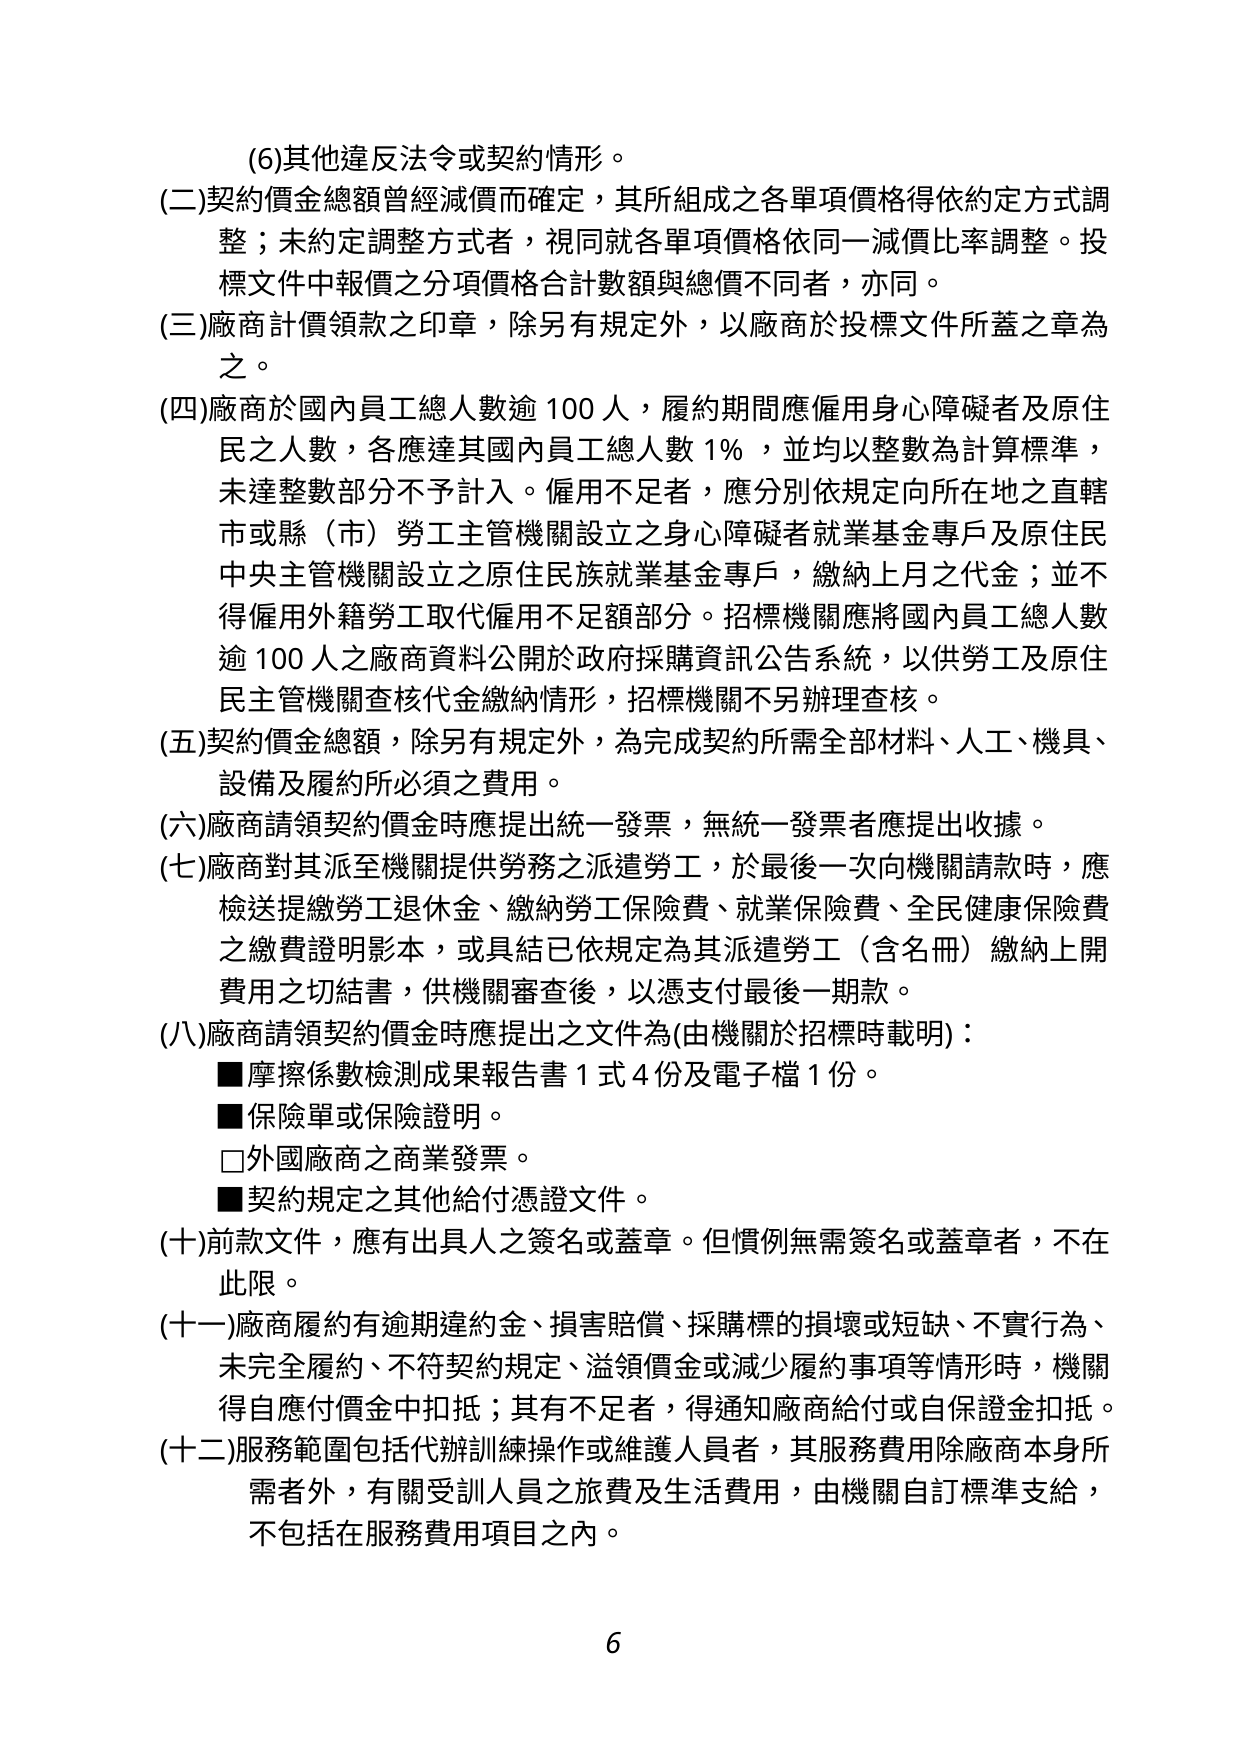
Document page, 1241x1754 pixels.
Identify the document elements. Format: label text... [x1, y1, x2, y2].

text (十一)廠商履約有逾期違約金、損害賠償、採購標的損壞或短缺、不實行為、未完全履約、不符契約規定、溢領價金或減少履約事項等情形時，機關得自應付價金中扣抵；其有不足者，得通知廠商給付或自保證金扣抵。 [159, 1302, 1110, 1427]
text 保險單或保險證明。 [218, 1094, 1104, 1136]
text (二)契約價金總額曾經減價而確定，其所組成之各單項價格得依約定方式調整；未約定調整方式者，視同就各單項價格依同一減價比率調整。投標文件中報價之分項價格合計數額與總價不同者，亦同。 [159, 177, 1110, 302]
text (五)契約價金總額，除另有規定外，為完成契約所需全部材料、人工、機具、設備及履約所必須之費用。 [159, 719, 1110, 802]
text (6)其他違反法令或契約情形。 [248, 136, 1110, 177]
text □外國廠商之商業發票。 [218, 1136, 1104, 1177]
text (十)前款文件，應有出具人之簽名或蓋章。但慣例無需簽名或蓋章者，不在此限。 [159, 1219, 1110, 1302]
text 摩擦係數檢測成果報告書1式4份及電子檔1份。 [218, 1052, 1104, 1094]
text (七)廠商對其派至機關提供勞務之派遣勞工，於最後一次向機關請款時，應檢送提繳勞工退休金、繳納勞工保險費、就業保險費、全民健康保險費之繳費證明影本，或具結已依規定為其派遣勞工（含名冊）繳納上開費用之切結書，供機關審查後，以憑支付最後一期款。 [159, 844, 1110, 1011]
text 契約規定之其他給付憑證文件。 [218, 1177, 1104, 1219]
text (六)廠商請領契約價金時應提出統一發票，無統一發票者應提出收據。 [159, 802, 1110, 844]
text (八)廠商請領契約價金時應提出之文件為(由機關於招標時載明)： [159, 1011, 1110, 1052]
text (四)廠商於國內員工總人數逾100人，履約期間應僱用身心障礙者及原住民之人數，各應達其國內員工總人數1% ，並均以整數為計算標準，未達整數部分不予計入。僱用不足者，應分別依規定向所在地之直轄市或縣（市）勞工主管機關設立之身心障礙者就業基金專戶及原住民中央主管機關設立之原住民族就業基金專戶，繳納上月之代金；並不得僱用外籍勞工取代僱用不足額部分。招標機關應將國內員工總人數逾100人之廠商資料公開於政府採購資訊公告系統，以供勞工及原住民主管機關查核代金繳納情形，招標機關不另辦理查核。 [159, 386, 1110, 719]
text (十二)服務範圍包括代辦訓練操作或維護人員者，其服務費用除廠商本身所需者外，有關受訓人員之旅費及生活費用，由機關自訂標準支給，不包括在服務費用項目之內。 [159, 1427, 1110, 1552]
text (三)廠商計價領款之印章，除另有規定外，以廠商於投標文件所蓋之章為之。 [159, 302, 1110, 386]
